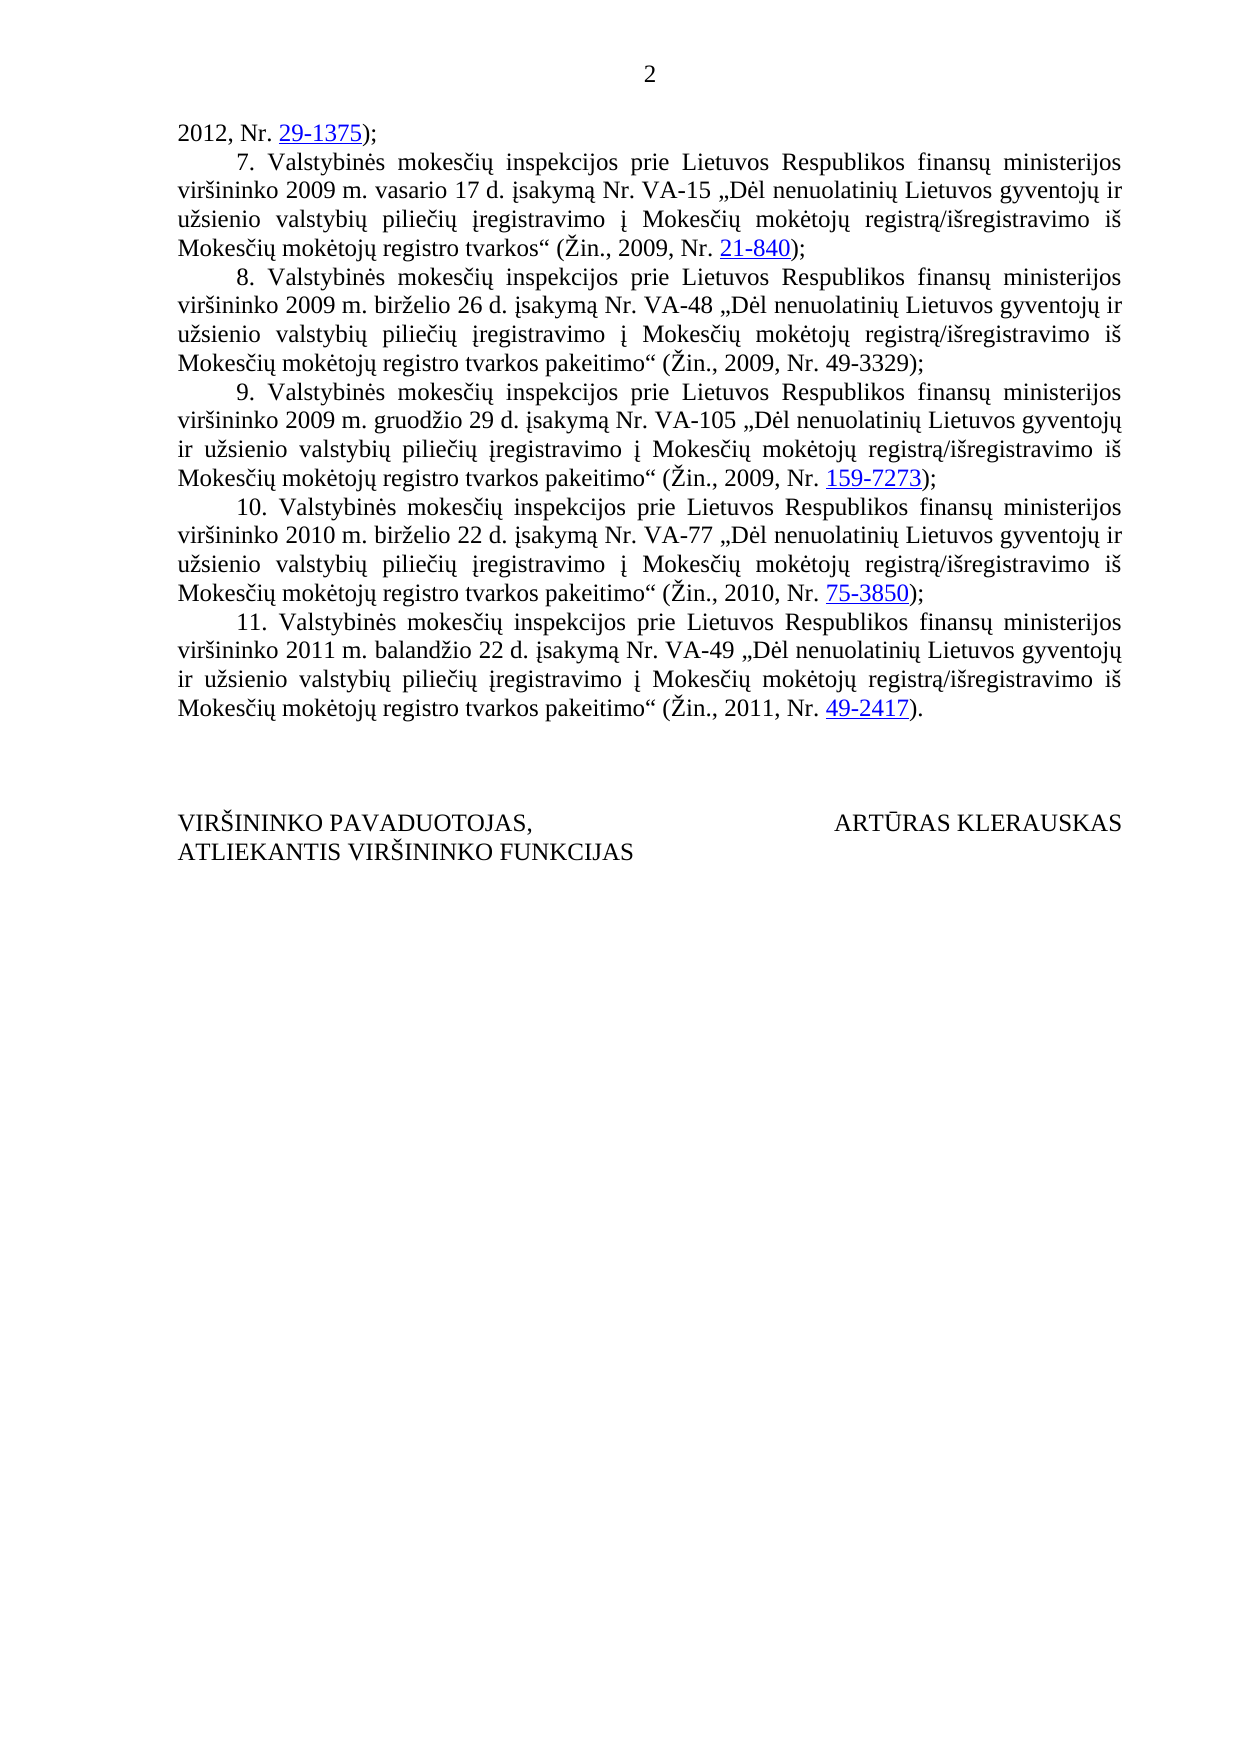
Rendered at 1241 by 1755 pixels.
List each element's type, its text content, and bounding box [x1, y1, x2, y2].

text 8. Valstybinės mokesčių inspekcijos prie Lietuvos Respublikos finansų ministerijos viršininko 2009 m. birželio 26 d. įsakymą Nr. VA-48 „Dėl nenuolatinių Lietuvos gyventojų ir užsienio valstybių piliečių įregistravimo į Mokesčių mokėtojų registrą/išregistravimo iš Mokesčių mokėtojų registro tvarkos pakeitimo“ (Žin., 2009, Nr. 49-3329); [177, 262, 1122, 377]
text 2012, Nr. 29-1375); [177, 118, 1122, 147]
text 7. Valstybinės mokesčių inspekcijos prie Lietuvos Respublikos finansų ministerijos viršininko 2009 m. vasario 17 d. įsakymą Nr. VA-15 „Dėl nenuolatinių Lietuvos gyventojų ir užsienio valstybių piliečių įregistravimo į Mokesčių mokėtojų registrą/išregistravimo iš Mokesčių mokėtojų registro tvarkos“ (Žin., 2009, Nr. 21-840); [177, 147, 1122, 262]
text Viršininko pavaduotojas, Artūras Klerauskas [177, 808, 1122, 837]
text 11. Valstybinės mokesčių inspekcijos prie Lietuvos Respublikos finansų ministerijos viršininko 2011 m. balandžio 22 d. įsakymą Nr. VA-49 „Dėl nenuolatinių Lietuvos gyventojų ir užsienio valstybių piliečių įregistravimo į Mokesčių mokėtojų registrą/išregistravimo iš Mokesčių mokėtojų registro tvarkos pakeitimo“ (Žin., 2011, Nr. 49-2417). [177, 607, 1122, 722]
text atliekantis viršininko funkcijas [177, 837, 1122, 866]
text 9. Valstybinės mokesčių inspekcijos prie Lietuvos Respublikos finansų ministerijos viršininko 2009 m. gruodžio 29 d. įsakymą Nr. VA-105 „Dėl nenuolatinių Lietuvos gyventojų ir užsienio valstybių piliečių įregistravimo į Mokesčių mokėtojų registrą/išregistravimo iš Mokesčių mokėtojų registro tvarkos pakeitimo“ (Žin., 2009, Nr. 159-7273); [177, 377, 1122, 492]
text 10. Valstybinės mokesčių inspekcijos prie Lietuvos Respublikos finansų ministerijos viršininko 2010 m. birželio 22 d. įsakymą Nr. VA-77 „Dėl nenuolatinių Lietuvos gyventojų ir užsienio valstybių piliečių įregistravimo į Mokesčių mokėtojų registrą/išregistravimo iš Mokesčių mokėtojų registro tvarkos pakeitimo“ (Žin., 2010, Nr. 75-3850); [177, 492, 1122, 607]
